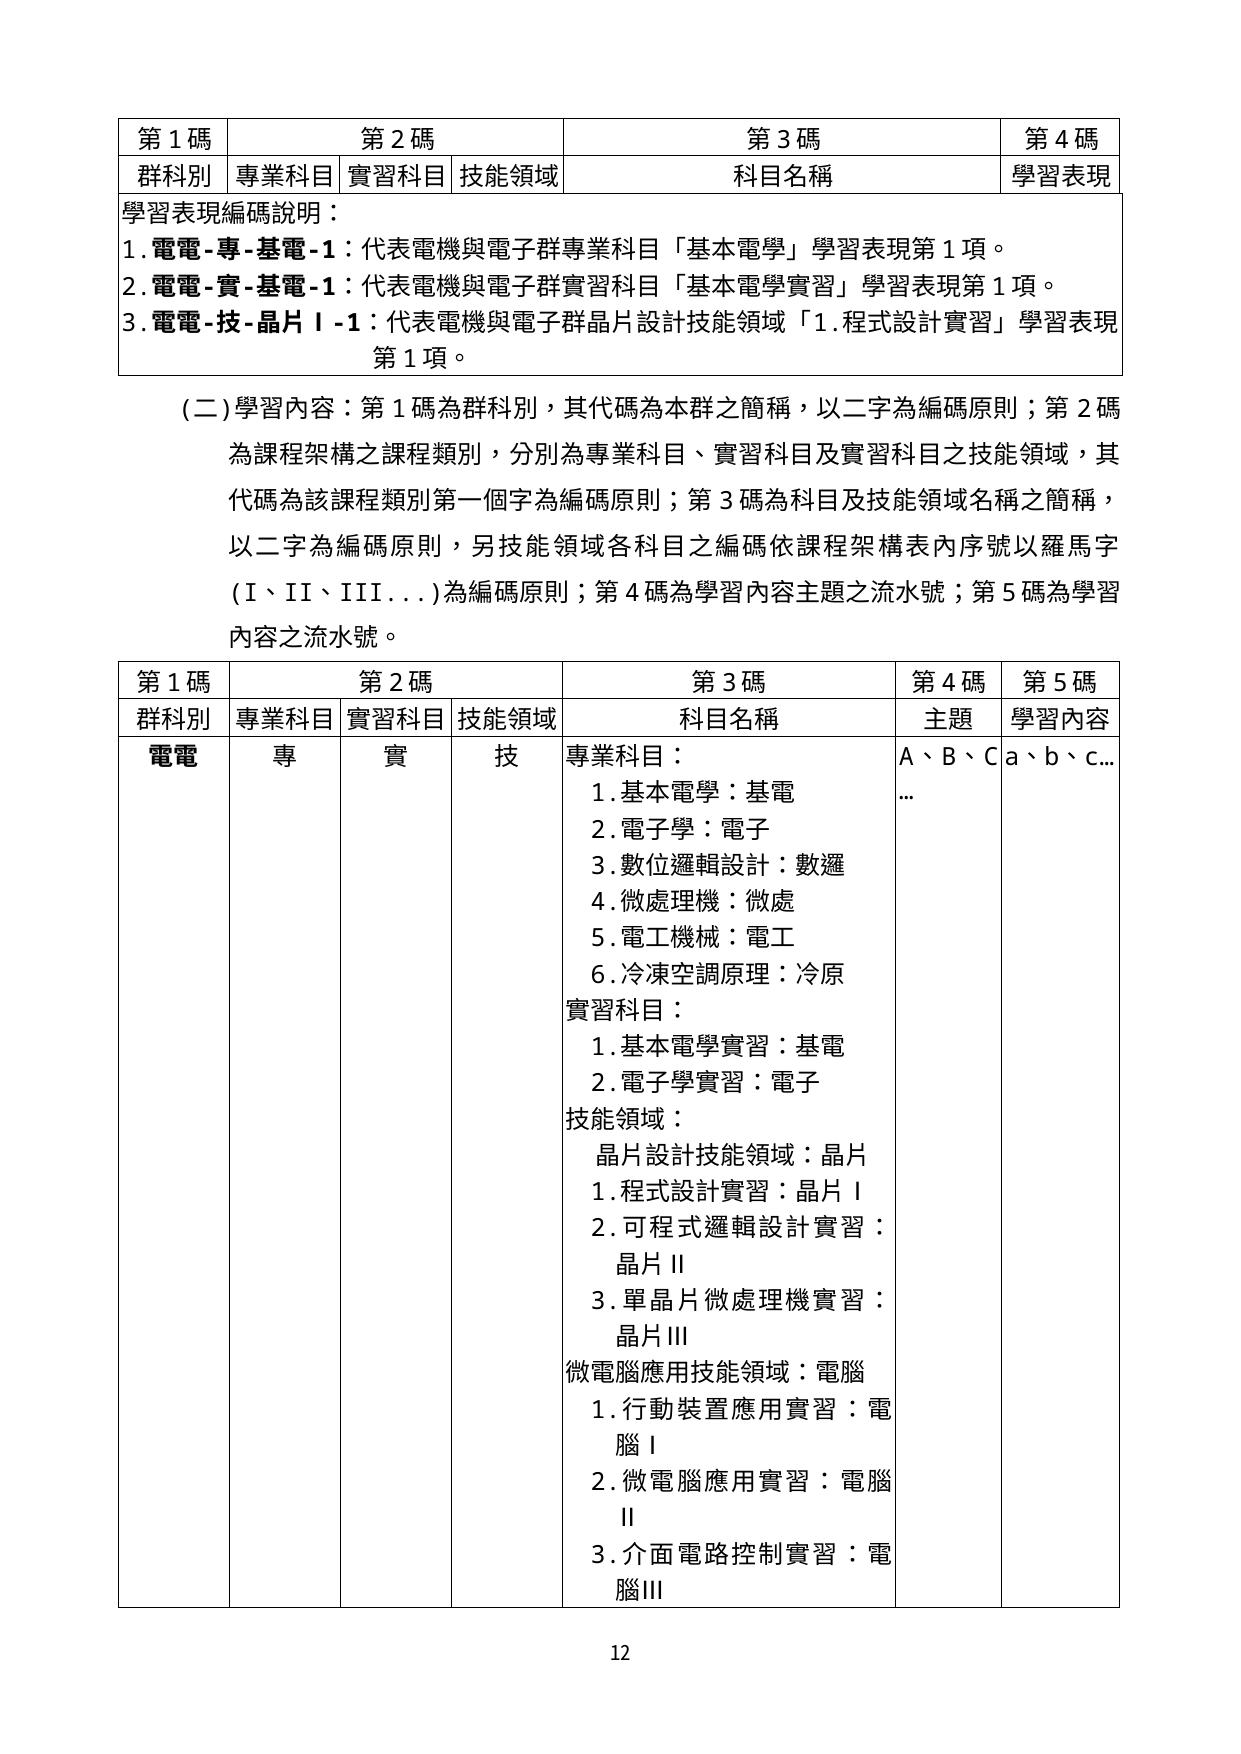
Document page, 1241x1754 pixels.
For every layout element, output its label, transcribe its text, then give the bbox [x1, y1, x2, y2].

table_cell 群科別 [119, 156, 227, 193]
table_header 第4碼 [896, 662, 1001, 698]
table_cell 電電 [119, 737, 229, 1607]
table_cell 學習表現編碼說明： 1.電電-專-基電-1：代表電機與電子群專業科目「基本電學」學習表現第1項。 2.電電-實-基電-1：代表電機與電子群實習科目「基本電學實習」學習表現第1項。 3.電電-技-晶片Ⅰ-1：代表電機與電子群晶片設計技能領域「1.程式設計實習」學習表現第1項。 [119, 194, 1122, 375]
table_header 第3碼 [564, 119, 1000, 155]
table_cell a、b、c… [1002, 737, 1119, 1607]
table_cell 群科別 [119, 699, 229, 736]
table_cell 科目名稱 [564, 156, 1000, 193]
table_cell 實習科目 [341, 699, 451, 736]
table_header 第3碼 [563, 662, 895, 698]
table_header 第4碼 [1001, 119, 1119, 155]
table_cell 學習內容 [1002, 699, 1119, 736]
table_cell 專業科目： 1.基本電學：基電 2.電子學：電子 3.數位邏輯設計：數邏 4.微處理機：微處 5.電工機械：電工 6.冷凍空調原理：冷原 實習科目： 1.基本電學實習：基電 2.電子學實習：電子 技能領域： 晶片設計技能領域：晶片 1.程式設計實習：晶片Ⅰ 2.可程式邏輯設計實習：晶片Ⅱ 3.單晶片微處理機實習：晶片Ⅲ 微電腦應用技能領域：電腦 1.行動裝置應用實習：電腦Ⅰ 2.微電腦應用實習：電腦Ⅱ 3.介面電路控制實習：電腦Ⅲ [563, 737, 895, 1607]
table_cell 主題 [896, 699, 1001, 736]
table_cell 技能領域 [452, 699, 562, 736]
table_header 第1碼 [119, 119, 227, 155]
table_cell 專業科目 [230, 699, 340, 736]
table_header 第2碼 [228, 119, 563, 155]
table_cell 專 [230, 737, 340, 1607]
table_header 第1碼 [119, 662, 229, 698]
table_cell 實 [341, 737, 451, 1607]
table_header 第2碼 [230, 662, 562, 698]
table_cell 技能領域 [452, 156, 563, 193]
table_cell 實習科目 [340, 156, 451, 193]
table_header 第5碼 [1002, 662, 1119, 698]
table_cell 技 [452, 737, 562, 1607]
table_cell 科目名稱 [563, 699, 895, 736]
text (二)學習內容：第1碼為群科別，其代碼為本群之簡稱，以二字為編碼原則；第2碼為課程架構之課程類別，分別為專業科目、實習科目及實習科目之技能領域，其代碼為該課程類別第一個字為編碼原則；第3碼為科目及技能領域名稱之簡稱，以二字為編碼原則，另技能領域各科目之編碼依課程架構表內序號以羅馬字(I、II、III...)為編碼原則；第4碼為學習內容主題之流水號；第5碼為學習內容之流水號。 [178, 381, 1122, 656]
table_cell A、B、C… [896, 737, 1001, 1607]
table_cell 專業科目 [228, 156, 339, 193]
table_cell 學習表現 [1001, 156, 1119, 193]
